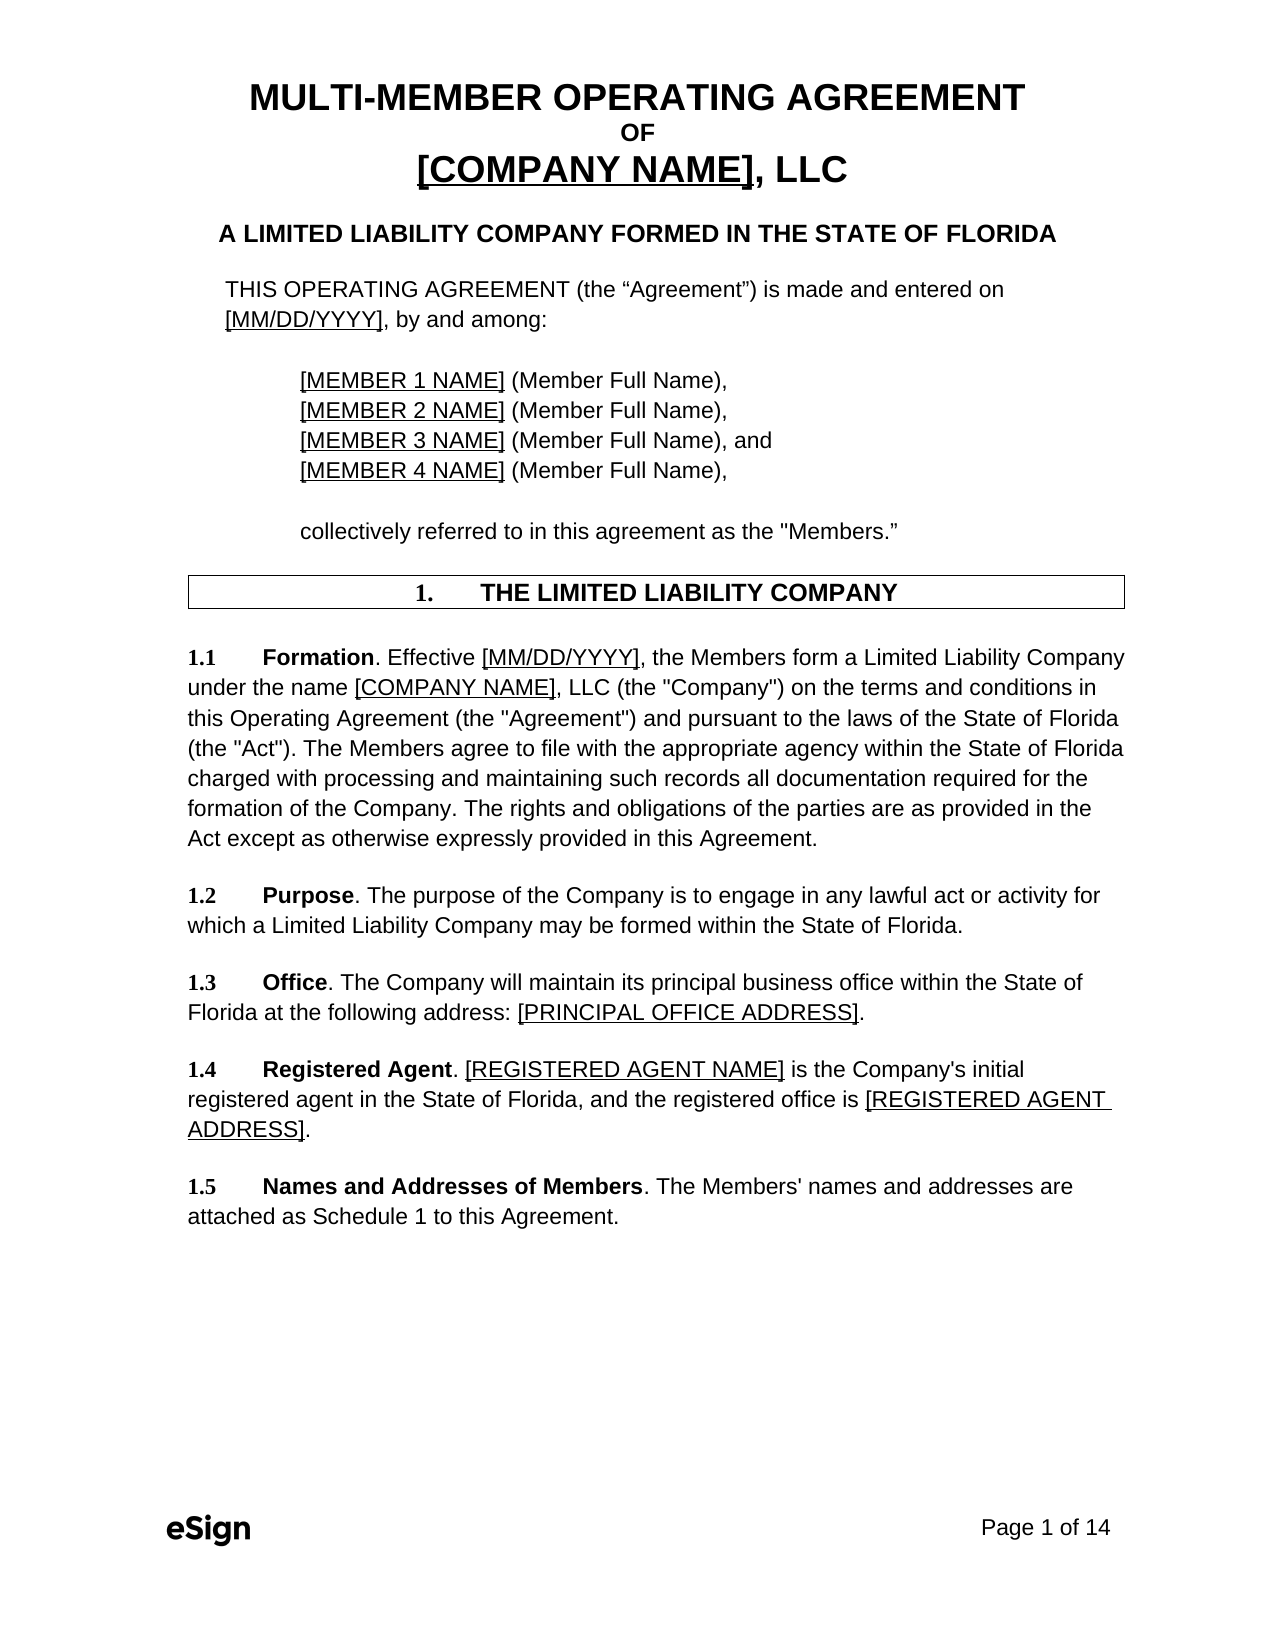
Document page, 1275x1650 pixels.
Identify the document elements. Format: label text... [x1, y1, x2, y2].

text THIS OPERATING AGREEMENT (the “Agreement”) is made and entered on [225, 276, 1125, 303]
text [MEMBER 4 NAME] (Member Full Name), [300, 457, 1125, 484]
list THE LIMITED LIABILITY COMPANY [189, 576, 1124, 608]
text OF [150, 118, 1125, 147]
text collectively referred to in this agreement as the "Members.” [300, 518, 1125, 544]
text [MM/DD/YYYY], by and among: [225, 306, 1125, 333]
text [MEMBER 3 NAME] (Member Full Name), and [300, 427, 1125, 454]
list Office. The Company will maintain its principal business office within the State of Florida at the following address: [PRINCIPAL OFFICE ADDRESS]. [187, 969, 1125, 1026]
list Purpose. The purpose of the Company is to engage in any lawful act or activity for which a Limited Liability Company may be formed within the State of Florida. [187, 882, 1125, 939]
text A LIMITED LIABILITY COMPANY FORMED IN THE STATE OF FLORIDA [150, 219, 1125, 247]
list Formation. Effective [MM/DD/YYYY], the Members form a Limited Liability Company under the name [COMPANY NAME], LLC (the "Company") on the terms and conditions in this Operating Agreement (the "Agreement") and pursuant to the laws of the State of Florida (the "Act"). The Members agree to file with the appropriate agency within the State of Florida charged with processing and maintaining such records all documentation required for the formation of the Company. The rights and obligations of the parties are as provided in the Act except as otherwise expressly provided in this Agreement. [187, 644, 1125, 852]
text [MEMBER 1 NAME] (Member Full Name), [300, 367, 1125, 393]
text [COMPANY NAME], LLC [150, 147, 1125, 190]
subtitle MULTI-MEMBER OPERATING AGREEMENT [150, 75, 1125, 118]
list Registered Agent. [REGISTERED AGENT NAME] is the Company's initial registered agent in the State of Florida, and the registered office is [REGISTERED AGENT ADDRESS]. [187, 1056, 1125, 1143]
text [MEMBER 2 NAME] (Member Full Name), [300, 397, 1125, 423]
list Names and Addresses of Members. The Members' names and addresses are attached as Schedule 1 to this Agreement. [187, 1173, 1125, 1229]
